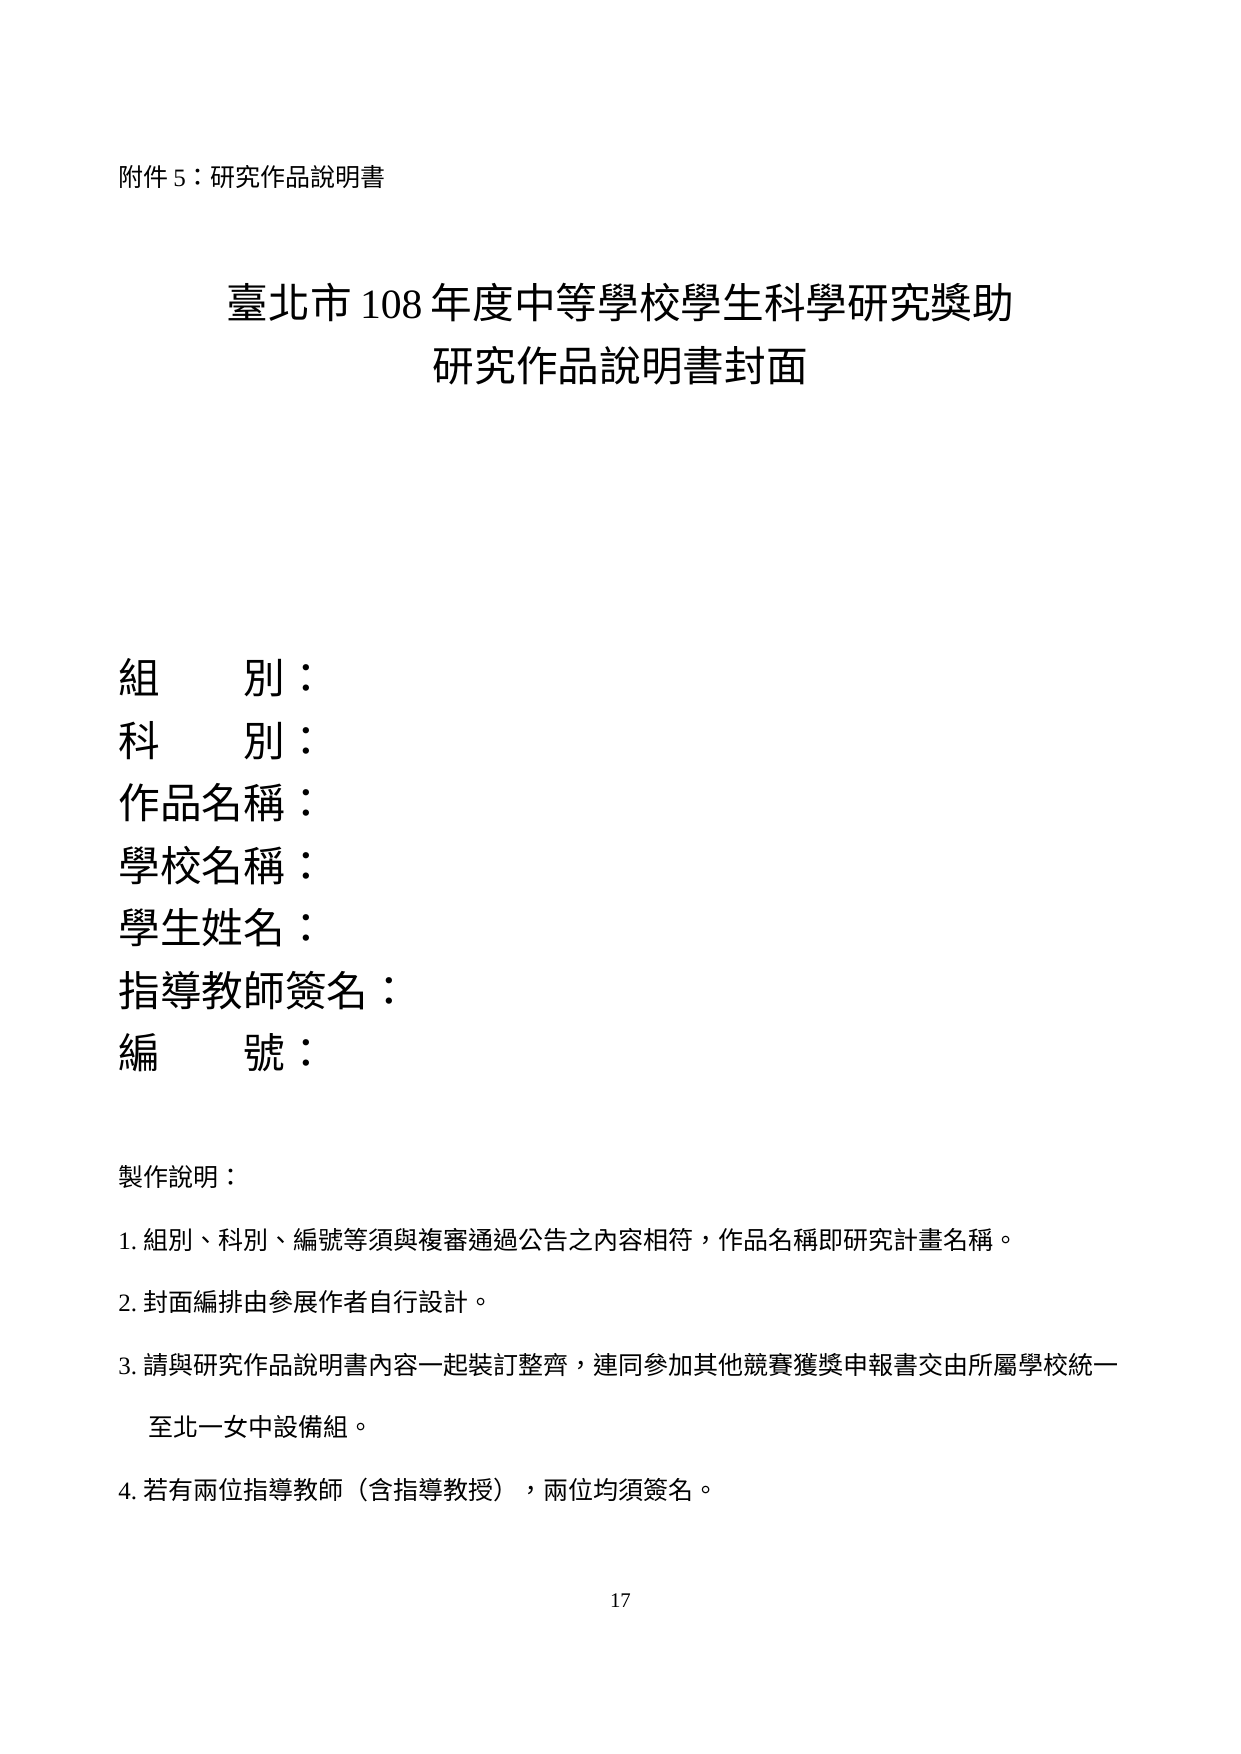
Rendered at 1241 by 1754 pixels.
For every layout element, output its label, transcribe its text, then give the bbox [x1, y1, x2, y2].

text 學校名稱： [118, 822, 1122, 884]
text 科 別： [118, 697, 1122, 759]
text 學生姓名： [118, 884, 1122, 947]
text 組 別： [118, 634, 1122, 697]
text 1. 組別、科別、編號等須與複審通過公告之內容相符，作品名稱即研究計畫名稱。 [118, 1197, 1122, 1259]
text 製作說明： [118, 1134, 1122, 1197]
text 作品名稱： [118, 759, 1122, 822]
text 研究作品說明書封面 [118, 322, 1122, 384]
text 指導教師簽名： [118, 947, 1122, 1009]
text 附件5：研究作品說明書 [118, 134, 1122, 197]
text 4. 若有兩位指導教師（含指導教授），兩位均須簽名。 [118, 1447, 1122, 1509]
text 編 號： [118, 1009, 1122, 1072]
text 3. 請與研究作品說明書內容一起裝訂整齊，連同參加其他競賽獲獎申報書交由所屬學校統一至北一女中設備組。 [118, 1322, 1122, 1447]
text 2. 封面編排由參展作者自行設計。 [118, 1259, 1122, 1322]
text 臺北市108年度中等學校學生科學研究獎助 [118, 259, 1122, 322]
